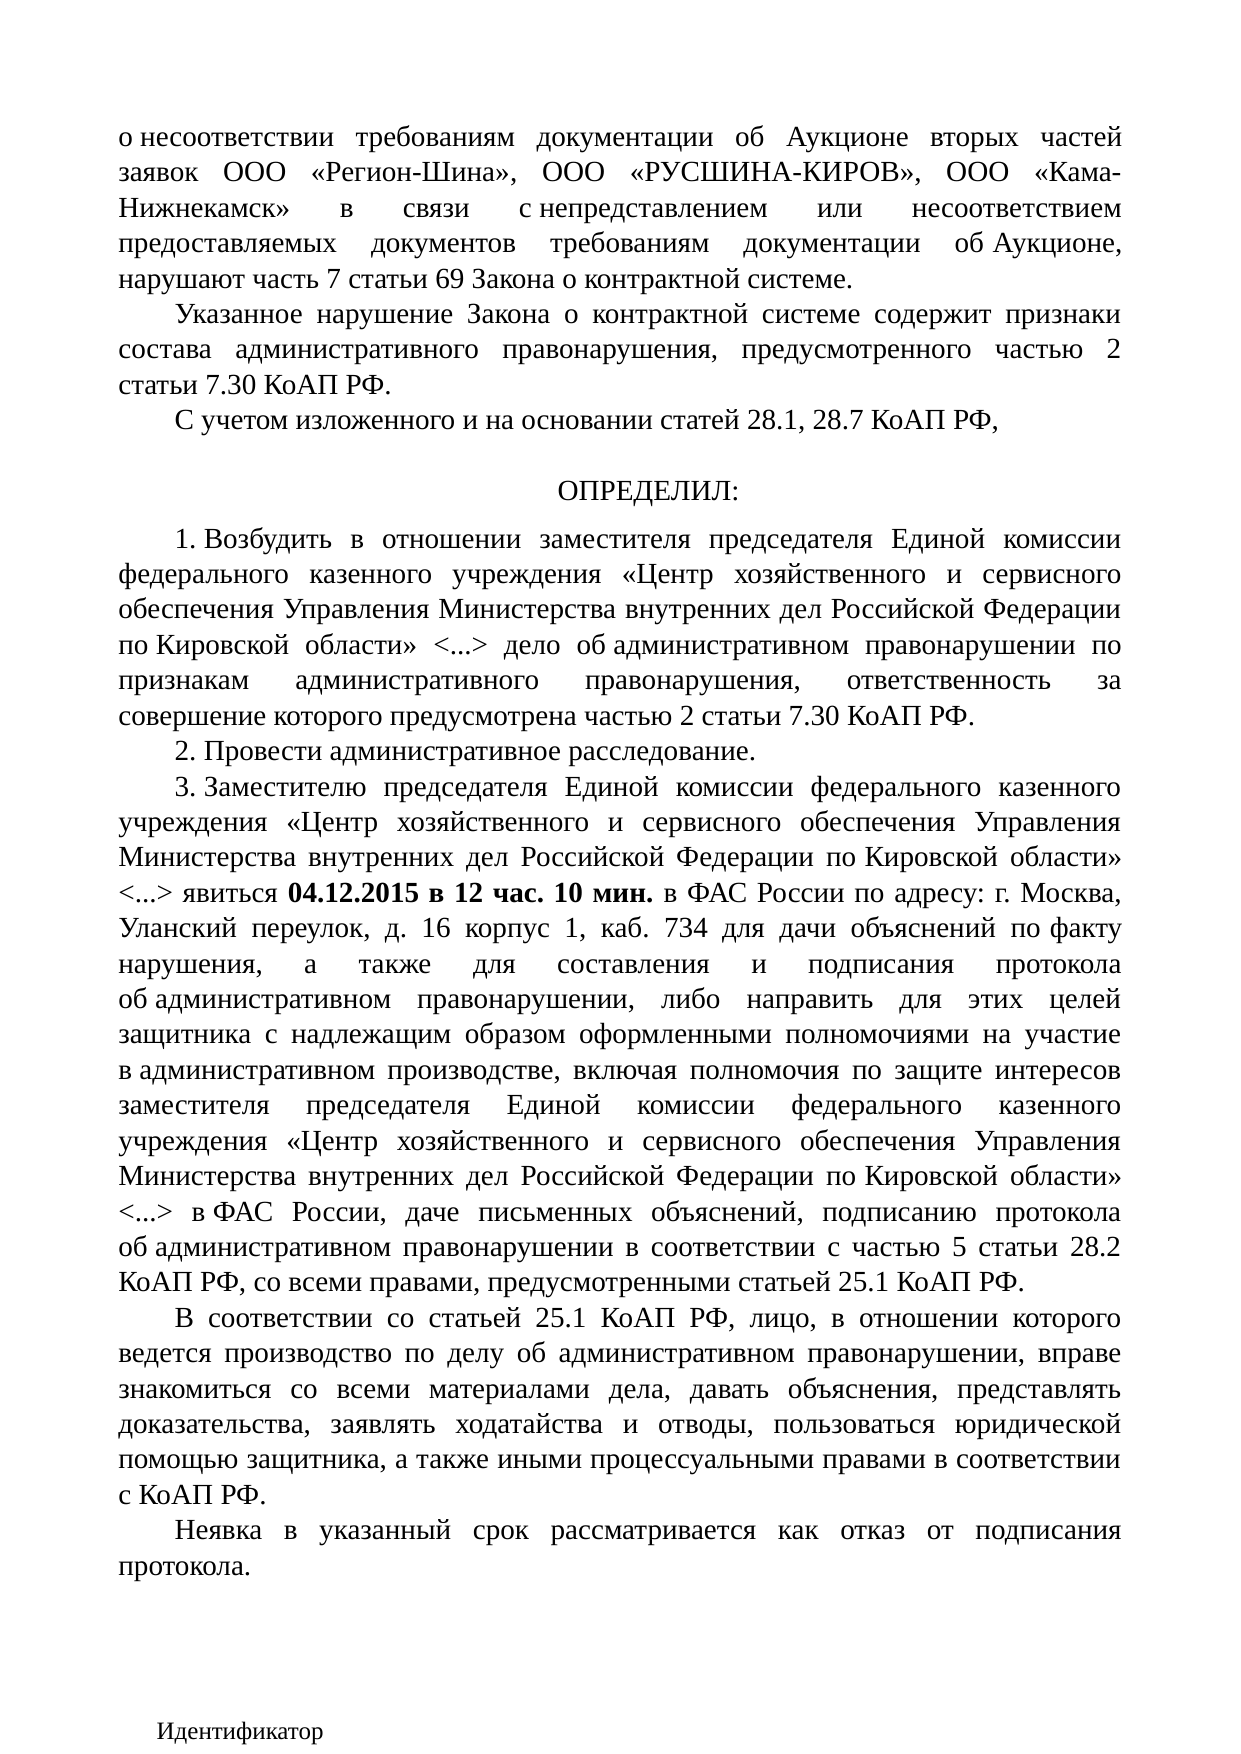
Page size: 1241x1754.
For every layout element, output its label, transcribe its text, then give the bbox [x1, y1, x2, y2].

text 3. Заместителю председателя Единой комиссии федерального казенного учреждения «Центр хозяйственного и сервисного обеспечения Управления Министерства внутренних дел Российской Федерации по Кировской области» <...> явиться 04.12.2015 в 12 час. 10 мин. в ФАС России по адресу: г. Москва, Уланский переулок, д. 16 корпус 1, каб. 734 для дачи объяснений по факту нарушения, а также для составления и подписания протокола об административном правонарушении, либо направить для этих целей защитника с надлежащим образом оформленными полномочиями на участие в административном производстве, включая полномочия по защите интересов заместителя председателя Единой комиссии федерального казенного учреждения «Центр хозяйственного и сервисного обеспечения Управления Министерства внутренних дел Российской Федерации по Кировской области» <...> в ФАС России, даче письменных объяснений, подписанию протокола об административном правонарушении в соответствии с частью 5 статьи 28.2 КоАП РФ, со всеми правами, предусмотренными статьей 25.1 КоАП РФ. [118, 768, 1122, 1299]
text Неявка в указанный срок рассматривается как отказ от подписания протокола. [118, 1511, 1122, 1582]
text Указанное нарушение Закона о контрактной системе содержит признаки состава административного правонарушения, предусмотренного частью 2 статьи 7.30 КоАП РФ. [118, 295, 1122, 401]
text С учетом изложенного и на основании статей 28.1, 28.7 КоАП РФ, [118, 401, 1122, 437]
text о несоответствии требованиям документации об Аукционе вторых частей заявок ООО «Регион-Шина», ООО «РУСШИНА-КИРОВ», ООО «Кама-Нижнекамск» в связи с непредставлением или несоответствием предоставляемых документов требованиям документации об Аукционе, нарушают часть 7 статьи 69 Закона о контрактной системе. [118, 118, 1122, 295]
text ОПРЕДЕЛИЛ: [118, 472, 1122, 508]
text В соответствии со статьей 25.1 КоАП РФ, лицо, в отношении которого ведется производство по делу об административном правонарушении, вправе знакомиться со всеми материалами дела, давать объяснения, представлять доказательства, заявлять ходатайства и отводы, пользоваться юридической помощью защитника, а также иными процессуальными правами в соответствии с КоАП РФ. [118, 1299, 1122, 1511]
text 2. Провести административное расследование. [118, 732, 1122, 768]
text 1. Возбудить в отношении заместителя председателя Единой комиссии федерального казенного учреждения «Центр хозяйственного и сервисного обеспечения Управления Министерства внутренних дел Российской Федерации по Кировской области» <...> дело об административном правонарушении по признакам административного правонарушения, ответственность за совершение которого предусмотрена частью 2 статьи 7.30 КоАП РФ. [118, 520, 1122, 732]
